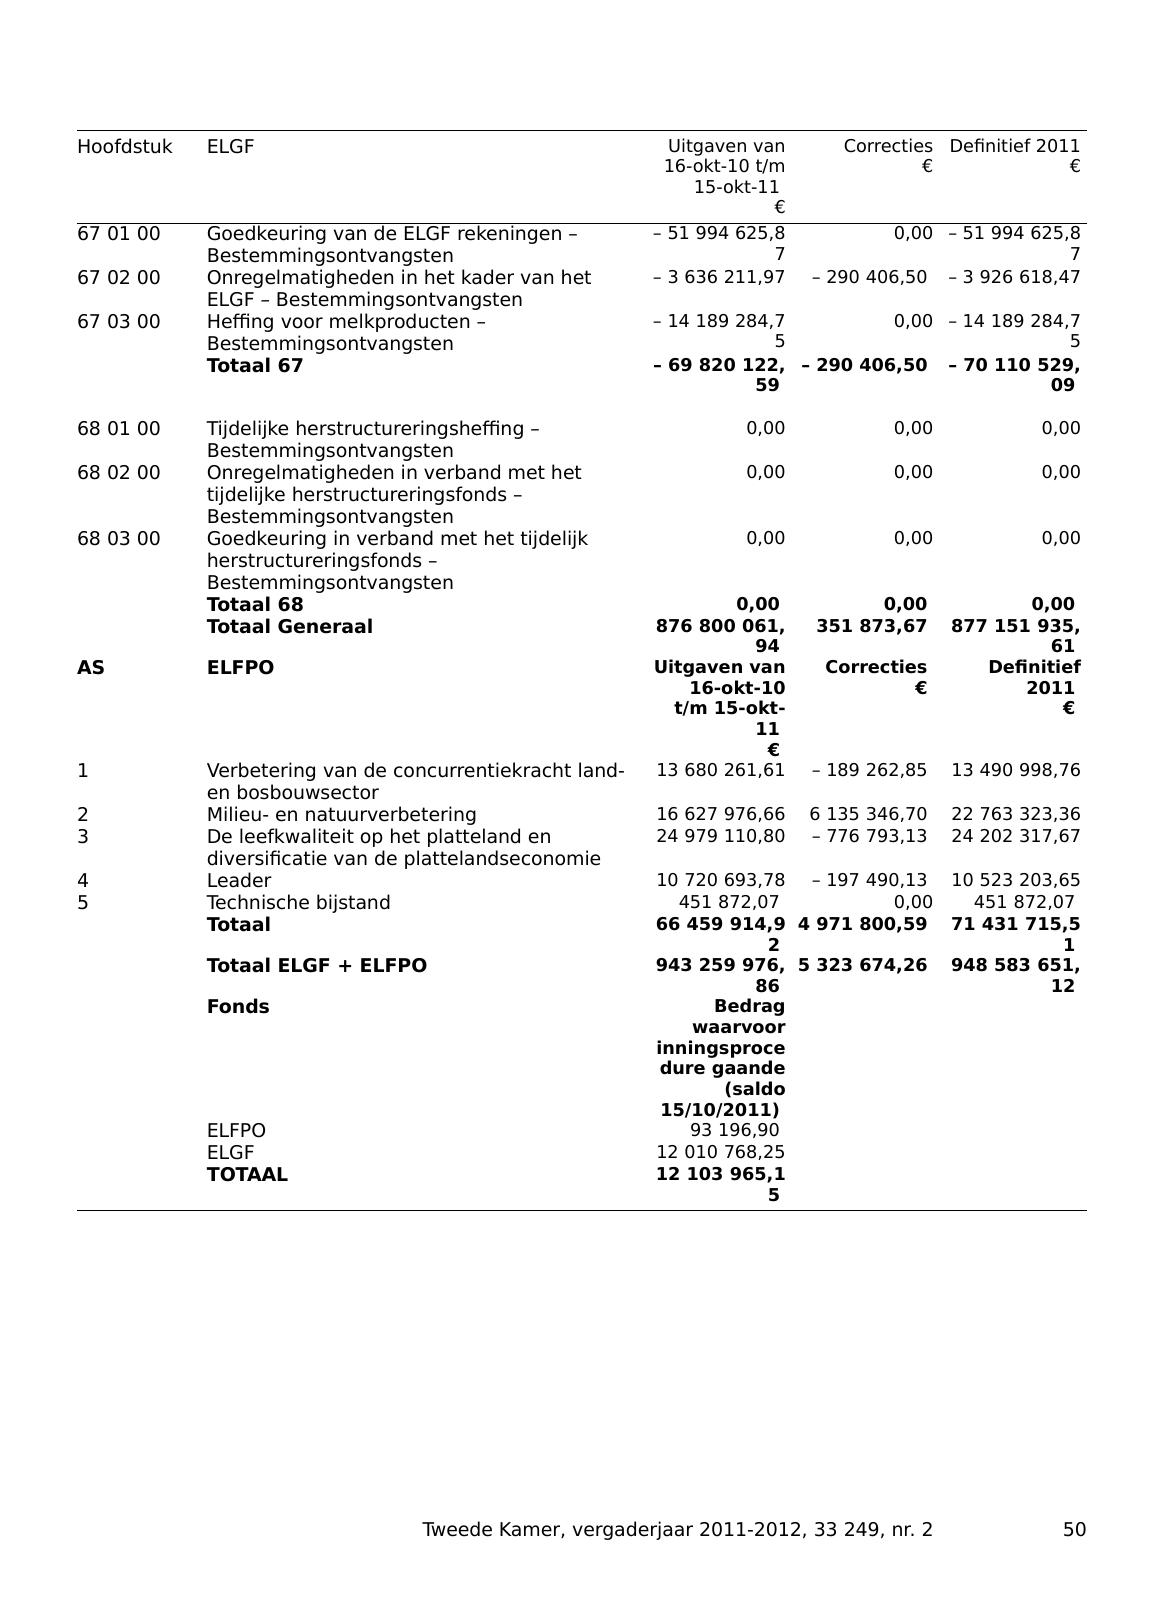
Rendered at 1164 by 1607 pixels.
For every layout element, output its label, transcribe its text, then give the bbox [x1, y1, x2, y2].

table_cell 0,00 [644, 594, 791, 616]
table_cell 0,00 [939, 462, 1087, 528]
table_cell 876 800 061,94 [644, 616, 791, 657]
table_cell Totaal ELGF + ELFPO [201, 955, 644, 996]
table_cell 67 01 00 [77, 224, 201, 267]
table_cell 10 523 203,65 [939, 870, 1087, 892]
table_cell 0,00 [791, 462, 939, 528]
table_cell [77, 914, 201, 955]
table_cell – 3 926 618,47 [939, 267, 1087, 311]
table_cell – 14 189 284,75 [939, 311, 1087, 355]
table_cell Totaal 67 [201, 355, 644, 396]
table_cell Definitief 2011 € [939, 657, 1087, 760]
table_cell [77, 996, 201, 1120]
table_cell Uitgaven van 16-okt-10 t/m 15-okt-11 € [644, 657, 791, 760]
table_cell – 51 994 625,87 [939, 224, 1087, 267]
table_header Definitief 2011 € [939, 131, 1087, 223]
table_cell Verbetering van de concurrentiekracht land- en bosbouwsector [201, 760, 644, 804]
table_cell Fonds [201, 996, 644, 1120]
table_cell Tijdelijke herstructureringsheffing – Bestemmingsontvangsten [201, 418, 644, 462]
table_cell [791, 1120, 939, 1142]
table_cell 3 [77, 826, 201, 870]
table_cell 12 103 965,15 [644, 1164, 791, 1210]
table_cell 1 [77, 760, 201, 804]
table_cell [77, 1120, 201, 1142]
table_cell 0,00 [791, 594, 939, 616]
table_header Uitgaven van 16-okt-10 t/m 15-okt-11 € [644, 131, 791, 223]
table_cell 24 979 110,80 [644, 826, 791, 870]
table_cell Goedkeuring in verband met het tijdelijk herstructureringsfonds – Bestemmingsontvangsten [201, 528, 644, 594]
table_cell 0,00 [939, 418, 1087, 462]
table_cell Onregelmatigheden in verband met het tijdelijke herstructureringsfonds – Bestemmingsontvangsten [201, 462, 644, 528]
table_cell 0,00 [939, 594, 1087, 616]
table_cell [791, 1142, 939, 1164]
table_cell 68 02 00 [77, 462, 201, 528]
table_cell 351 873,67 [791, 616, 939, 657]
table_header Correcties € [791, 131, 939, 223]
table_cell 6 135 346,70 [791, 804, 939, 826]
table_cell Correcties € [791, 657, 939, 760]
table_cell ELFPO [201, 1120, 644, 1142]
table_cell 451 872,07 [939, 892, 1087, 914]
table_cell 10 720 693,78 [644, 870, 791, 892]
table_cell 0,00 [644, 528, 791, 594]
table_cell 93 196,90 [644, 1120, 791, 1142]
table_cell 5 [77, 892, 201, 914]
table_cell De leefkwaliteit op het platteland en diversificatie van de plattelandseconomie [201, 826, 644, 870]
table_cell 16 627 976,66 [644, 804, 791, 826]
table_cell 4 [77, 870, 201, 892]
table_cell 0,00 [939, 528, 1087, 594]
table_cell [77, 616, 201, 657]
table_cell 2 [77, 804, 201, 826]
table_cell – 197 490,13 [791, 870, 939, 892]
table_cell Totaal 68 [201, 594, 644, 616]
table_cell – 290 406,50 [791, 267, 939, 311]
table_cell – 51 994 625,87 [644, 224, 791, 267]
table_cell 22 763 323,36 [939, 804, 1087, 826]
table_cell Leader [201, 870, 644, 892]
table_cell [791, 396, 939, 418]
table_cell 13 680 261,61 [644, 760, 791, 804]
table_cell 451 872,07 [644, 892, 791, 914]
table_cell 0,00 [644, 462, 791, 528]
table_cell 0,00 [791, 418, 939, 462]
table_cell 0,00 [791, 892, 939, 914]
table_cell – 14 189 284,75 [644, 311, 791, 355]
table_cell – 189 262,85 [791, 760, 939, 804]
table_cell [791, 1164, 939, 1210]
table_cell 68 01 00 [77, 418, 201, 462]
table_cell 0,00 [791, 224, 939, 267]
table_cell [939, 1164, 1087, 1210]
table_cell Technische bijstand [201, 892, 644, 914]
table_cell 0,00 [791, 528, 939, 594]
table_cell Onregelmatigheden in het kader van het ELGF – Bestemmingsontvangsten [201, 267, 644, 311]
table_cell 67 02 00 [77, 267, 201, 311]
table_cell – 776 793,13 [791, 826, 939, 870]
table_cell Bedrag waarvoor inningsprocedure gaande (saldo 15/10/2011) [644, 996, 791, 1120]
table_cell – 290 406,50 [791, 355, 939, 396]
table_cell [939, 1142, 1087, 1164]
table_cell 948 583 651,12 [939, 955, 1087, 996]
table_cell 13 490 998,76 [939, 760, 1087, 804]
table_cell 12 010 768,25 [644, 1142, 791, 1164]
table_cell [791, 996, 939, 1120]
table_header ELGF [201, 131, 644, 223]
table_cell 5 323 674,26 [791, 955, 939, 996]
table_cell 877 151 935,61 [939, 616, 1087, 657]
table_cell Totaal [201, 914, 644, 955]
table_cell – 69 820 122,59 [644, 355, 791, 396]
table_cell Milieu- en natuurverbetering [201, 804, 644, 826]
table_cell – 70 110 529,09 [939, 355, 1087, 396]
table_cell TOTAAL [201, 1164, 644, 1210]
table_cell – 3 636 211,97 [644, 267, 791, 311]
table_cell [644, 396, 791, 418]
table_cell Totaal Generaal [201, 616, 644, 657]
table_cell ELFPO [201, 657, 644, 760]
table_cell [939, 396, 1087, 418]
table_cell 24 202 317,67 [939, 826, 1087, 870]
table_cell [939, 1120, 1087, 1142]
table_cell 4 971 800,59 [791, 914, 939, 955]
table_cell 66 459 914,92 [644, 914, 791, 955]
table_cell [77, 396, 201, 418]
table_cell [77, 1142, 201, 1164]
table_cell 68 03 00 [77, 528, 201, 594]
table_cell [77, 1164, 201, 1210]
table_header Hoofdstuk [77, 131, 201, 223]
table_cell 67 03 00 [77, 311, 201, 355]
table_cell Heffing voor melkproducten – Bestemmingsontvangsten [201, 311, 644, 355]
table_cell 0,00 [644, 418, 791, 462]
table_cell [939, 996, 1087, 1120]
table_cell [77, 594, 201, 616]
table_cell [201, 396, 644, 418]
table_cell [77, 955, 201, 996]
table_cell 943 259 976,86 [644, 955, 791, 996]
table_cell AS [77, 657, 201, 760]
table_cell ELGF [201, 1142, 644, 1164]
table_cell Goedkeuring van de ELGF rekeningen – Bestemmingsontvangsten [201, 224, 644, 267]
table_cell [77, 355, 201, 396]
table_cell 0,00 [791, 311, 939, 355]
table_cell 71 431 715,51 [939, 914, 1087, 955]
